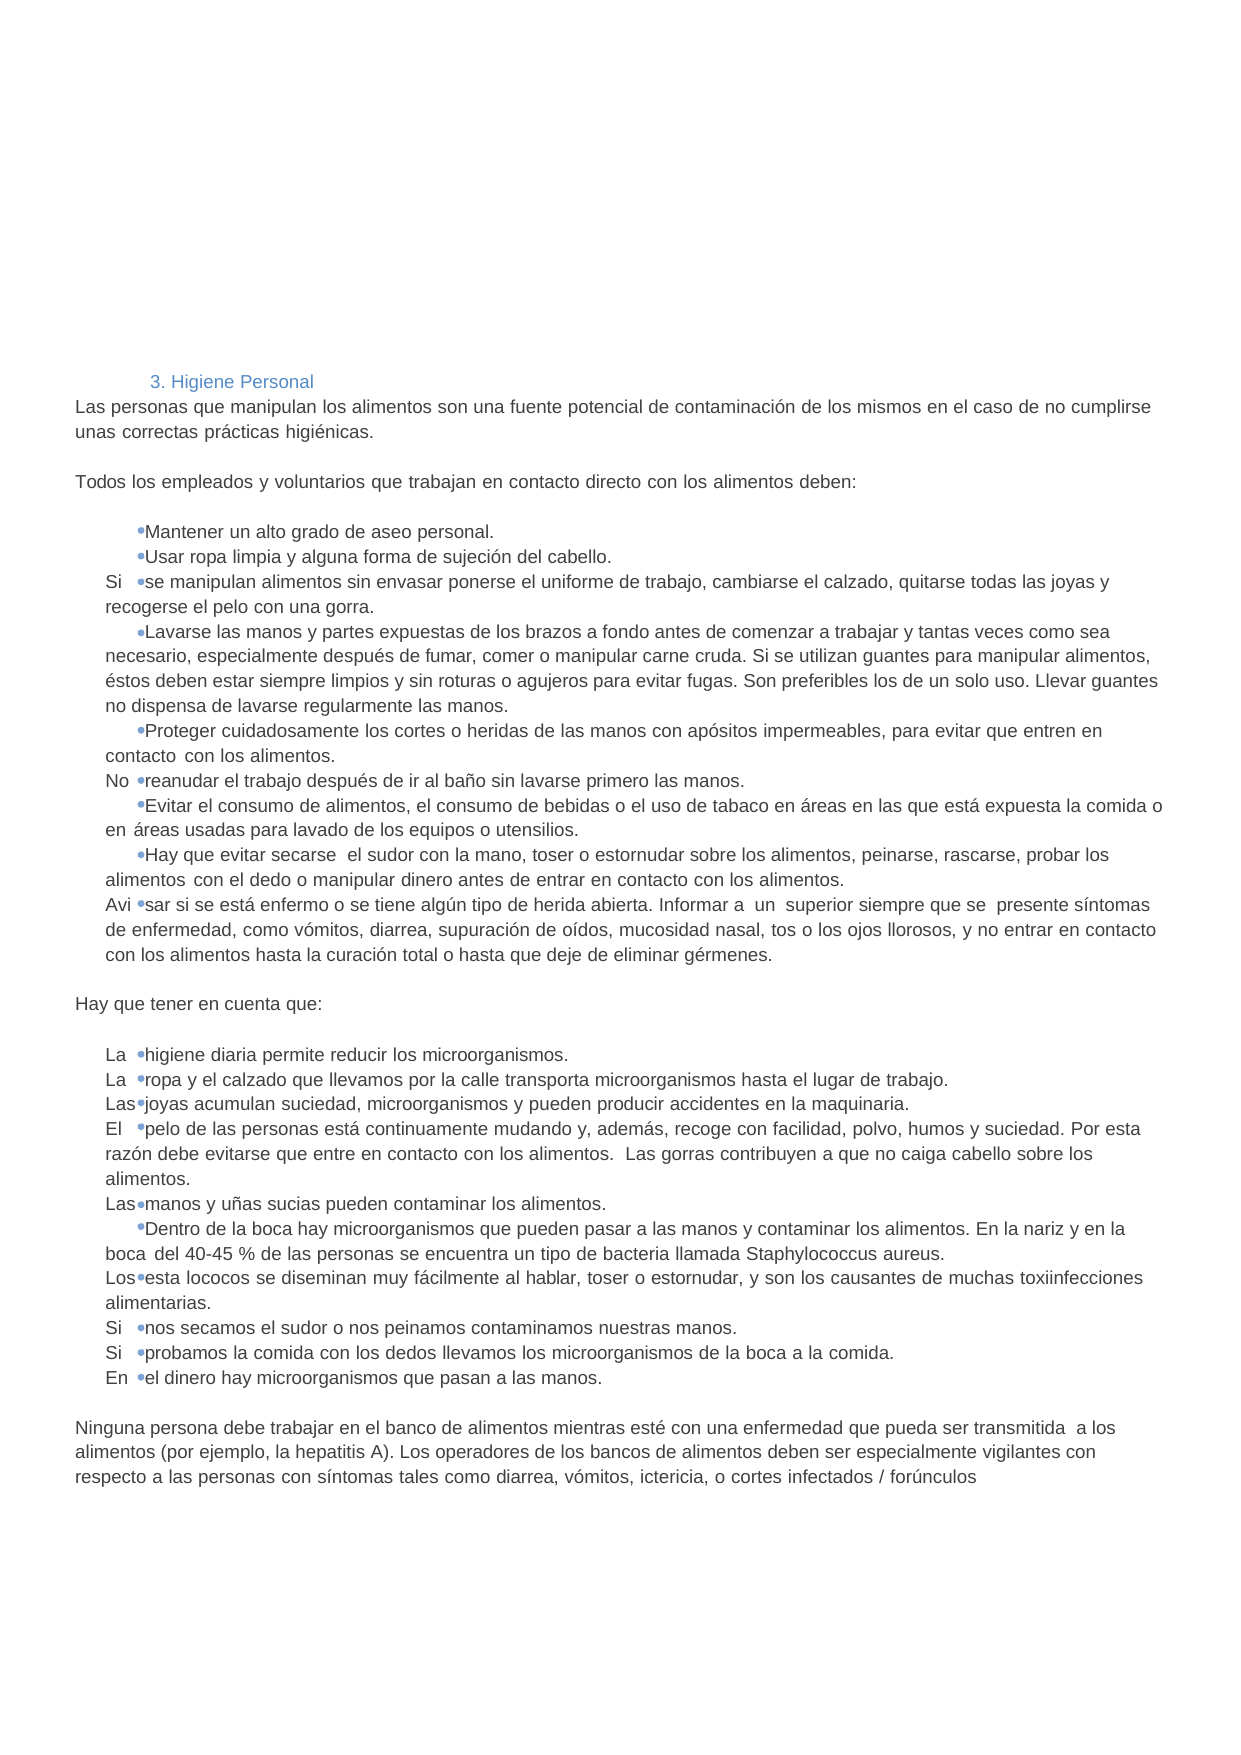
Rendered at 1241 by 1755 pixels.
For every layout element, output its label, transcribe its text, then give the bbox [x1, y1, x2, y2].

text Hay que evitar secarse el sudor con la mano, toser o estornudar sobre los alimentos, peinarse, rascarse, probar los alimentos con el dedo o manipular dinero antes de entrar en contacto con los alimentos. [105, 844, 1163, 890]
text Si se manipulan alimentos sin envasar ponerse el uniforme de trabajo, cambiarse el calzado, quitarse todas las joyas y recogerse el pelo con una gorra. [105, 571, 1154, 617]
text La higiene diaria permite reducir los microorganismos. [105, 1043, 1178, 1065]
text Evitar el consumo de alimentos, el consumo de bebidas o el uso de tabaco en áreas en las que está expuesta la comida o en áreas usadas para lavado de los equipos o utensilios. [105, 794, 1163, 841]
text Avisar si se está enfermo o se tiene algún tipo de herida abierta. Informar a un superior siempre que se presente síntomas de enfermedad, como vómitos, diarrea, supuración de oídos, mucosidad nasal, tos o los ojos llorosos, y no entrar en contacto con los alimentos hasta la curación total o hasta que deje de eliminar gérmenes. [105, 894, 1163, 965]
text Todos los empleados y voluntarios que trabajan en contacto directo con los alimentos deben: Mantener un alto grado de aseo personal. [75, 448, 898, 548]
text El pelo de las personas está continuamente mudando y, además, recoge con facilidad, polvo, humos y suciedad. Por esta razón debe evitarse que entre en contacto con los alimentos. Las gorras contribuyen a que no caiga cabello sobre los alimentos. [105, 1118, 1154, 1189]
text Si probamos la comida con los dedos llevamos los microorganismos de la boca a la comida. En el dinero hay microorganismos que pasan a las manos. [105, 1342, 898, 1388]
text Lavarse las manos y partes expuestas de los brazos a fondo antes de comenzar a trabajar y tantas veces como sea necesario, especialmente después de fumar, comer o manipular carne cruda. Si se utilizan guantes para manipular alimentos, éstos deben estar siempre limpios y sin roturas o agujeros para evitar fugas. Son preferibles los de un solo uso. Llevar guantes no dispensa de lavarse regularmente las manos. [105, 620, 1159, 716]
text Las manos y uñas sucias pueden contaminar los alimentos. [105, 1192, 1178, 1214]
text Proteger cuidadosamente los cortes o heridas de las manos con apósitos impermeables, para evitar que entren en contacto con los alimentos. [105, 720, 1163, 766]
text Hay que tener en cuenta que: [75, 993, 1178, 1015]
text Usar ropa limpia y alguna forma de sujeción del cabello. [105, 548, 1178, 567]
text Ninguna persona debe trabajar en el banco de alimentos mientras esté con una enfermedad que pueda ser transmitida a los alimentos (por ejemplo, la hepatitis A). Los operadores de los bancos de alimentos deben ser especialmente vigilantes con respecto a las personas con síntomas tales como diarrea, vómitos, ictericia, o cortes infectados / forúnculos [75, 1417, 1163, 1488]
text Las personas que manipulan los alimentos son una fuente potencial de contaminación de los mismos en el caso de no cumplirse unas correctas prácticas higiénicas. [75, 396, 1154, 442]
text No reanudar el trabajo después de ir al baño sin lavarse primero las manos. [105, 769, 1178, 791]
text Dentro de la boca hay microorganismos que pueden pasar a las manos y contaminar los alimentos. En la nariz y en la boca del 40-45 % de las personas se encuentra un tipo de bacteria llamada Staphylococcus aureus. [105, 1217, 1154, 1264]
text La ropa y el calzado que llevamos por la calle transporta microorganismos hasta el lugar de trabajo. Las joyas acumulan suciedad, microorganismos y pueden producir accidentes en la maquinaria. [105, 1068, 963, 1115]
text Los esta lococos se diseminan muy fácilmente al hablar, toser o estornudar, y son los causantes de muchas toxiinfecciones alimentarias. [105, 1267, 1163, 1313]
list Higiene Personal [150, 371, 1178, 393]
text Si nos secamos el sudor o nos peinamos contaminamos nuestras manos. [105, 1317, 1178, 1338]
